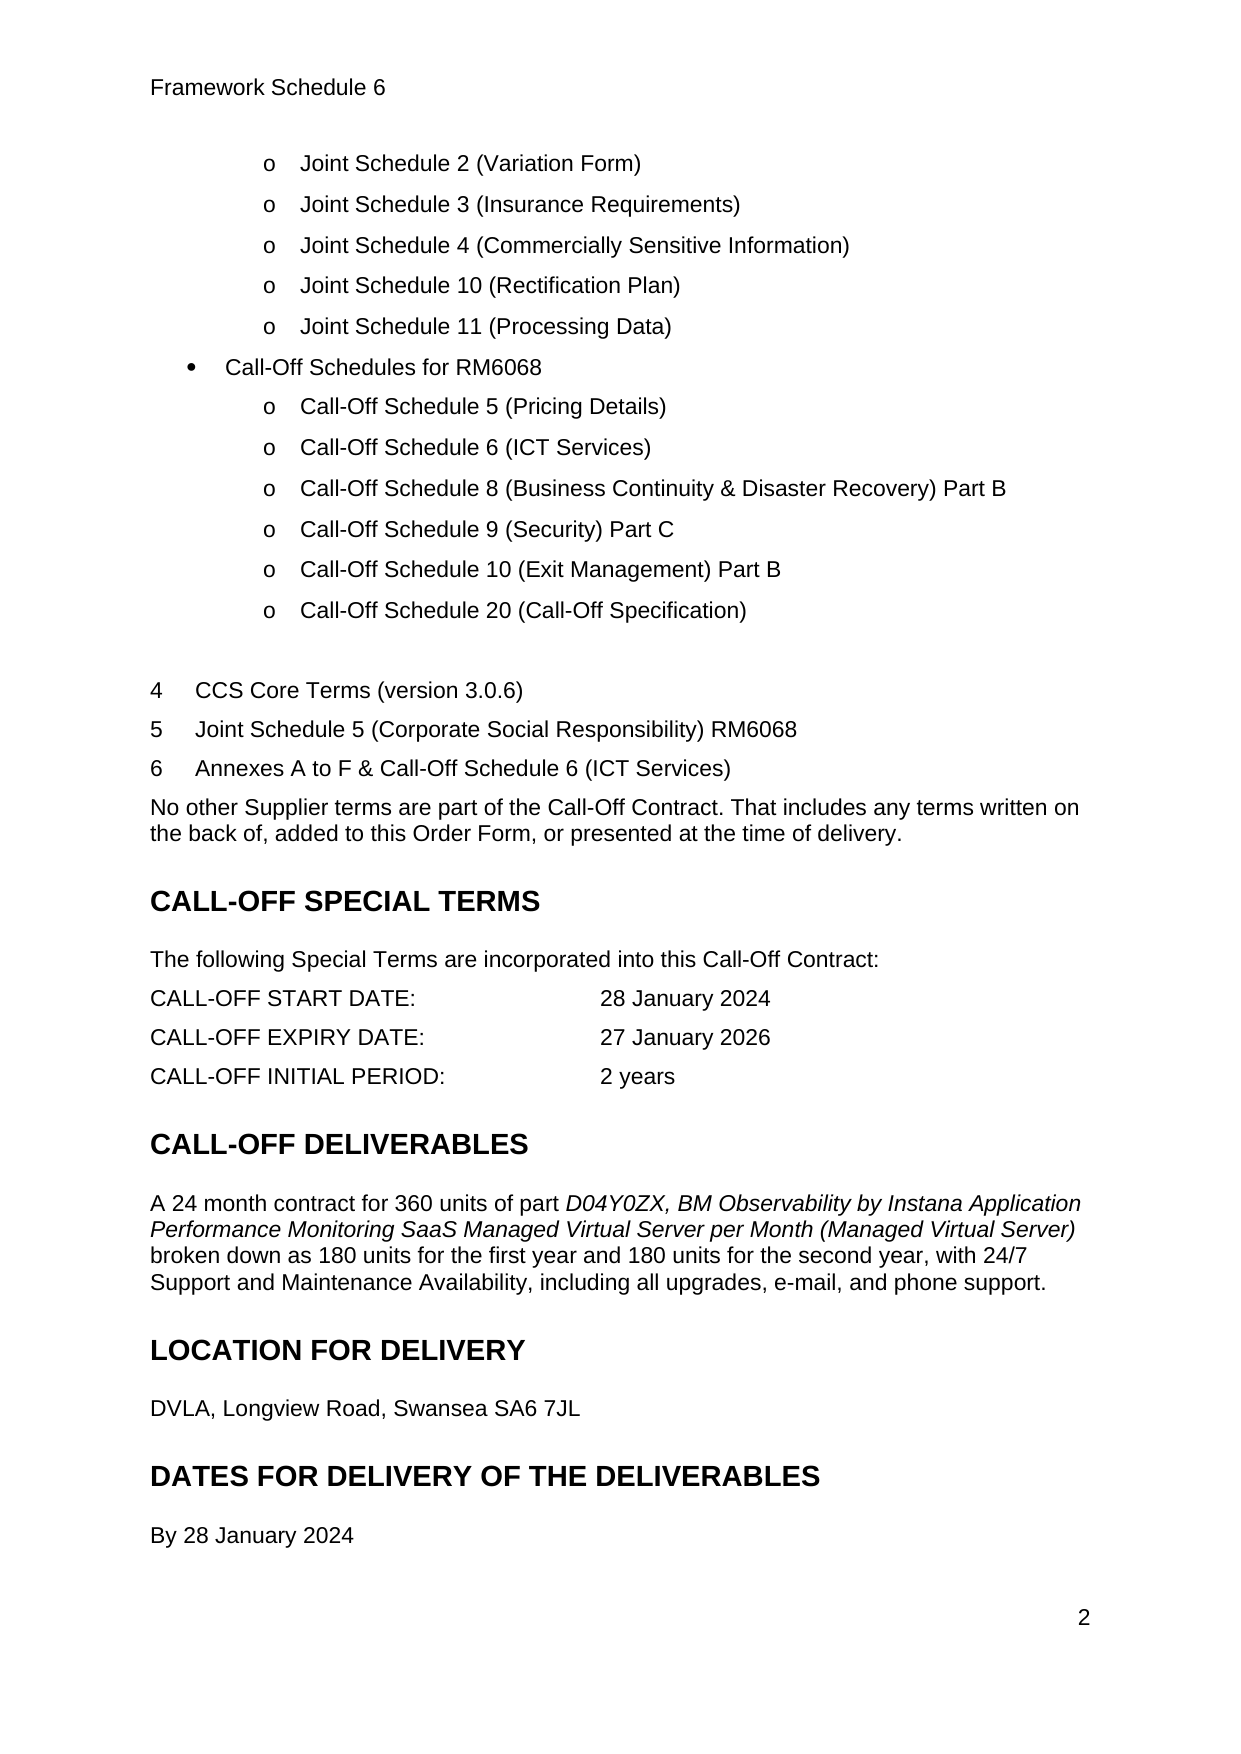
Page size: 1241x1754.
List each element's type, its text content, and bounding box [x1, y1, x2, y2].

subtitle LOCATION FOR DELIVERY [150, 1333, 1090, 1366]
text By 28 January 2024 [150, 1522, 1090, 1548]
list Call-Off Schedule 20 (Call-Off Specification) [262, 597, 1090, 626]
subtitle DATES FOR DELIVERY OF THE DELIVERABLES [150, 1459, 1090, 1493]
text A 24 month contract for 360 units of part D04Y0ZX, BM Observability by Instana Application Performance Monitoring SaaS Managed Virtual Server per Month (Managed Virtual Server) broken down as 180 units for the first year and 180 units for the second year, with 24/7 Support and Maintenance Availability, including all upgrades, e-mail, and phone support. [150, 1190, 1090, 1295]
list Call-Off Schedules for RM6068 [187, 354, 1090, 381]
text CALL-OFF EXPIRY DATE: 27 January 2026 [150, 1024, 1090, 1051]
text CALL-OFF START DATE: 28 January 2024 [150, 985, 1090, 1012]
list Call-Off Schedule 5 (Pricing Details) [262, 393, 1090, 421]
list Call-Off Schedule 6 (ICT Services) [262, 434, 1090, 462]
list Joint Schedule 4 (Commercially Sensitive Information) [262, 232, 1090, 260]
text DVLA, Longview Road, Swansea SA6 7JL [150, 1395, 1090, 1422]
list Annexes A to F & Call-Off Schedule 6 (ICT Services) [150, 754, 1090, 781]
list Joint Schedule 10 (Rectification Plan) [262, 272, 1090, 301]
list Joint Schedule 5 (Corporate Social Responsibility) RM6068 [150, 716, 1090, 742]
list Call-Off Schedule 10 (Exit Management) Part B [262, 556, 1090, 585]
list Joint Schedule 2 (Variation Form) [262, 150, 1090, 178]
list CCS Core Terms (version 3.0.6) [150, 677, 1090, 703]
list Call-Off Schedule 8 (Business Continuity & Disaster Recovery) Part B [262, 475, 1090, 503]
list Joint Schedule 3 (Insurance Requirements) [262, 191, 1090, 219]
subtitle CALL-OFF SPECIAL TERMS [150, 884, 1090, 917]
text The following Special Terms are incorporated into this Call-Off Contract: [150, 946, 1090, 973]
subtitle CALL-OFF DELIVERABLES [150, 1127, 1090, 1160]
list Joint Schedule 11 (Processing Data) [262, 313, 1090, 342]
text No other Supplier terms are part of the Call-Off Contract. That includes any terms written on the back of, added to this Order Form, or presented at the time of delivery. [150, 793, 1090, 846]
text CALL-OFF INITIAL PERIOD: 2 years [150, 1063, 1090, 1089]
list Call-Off Schedule 9 (Security) Part C [262, 516, 1090, 544]
